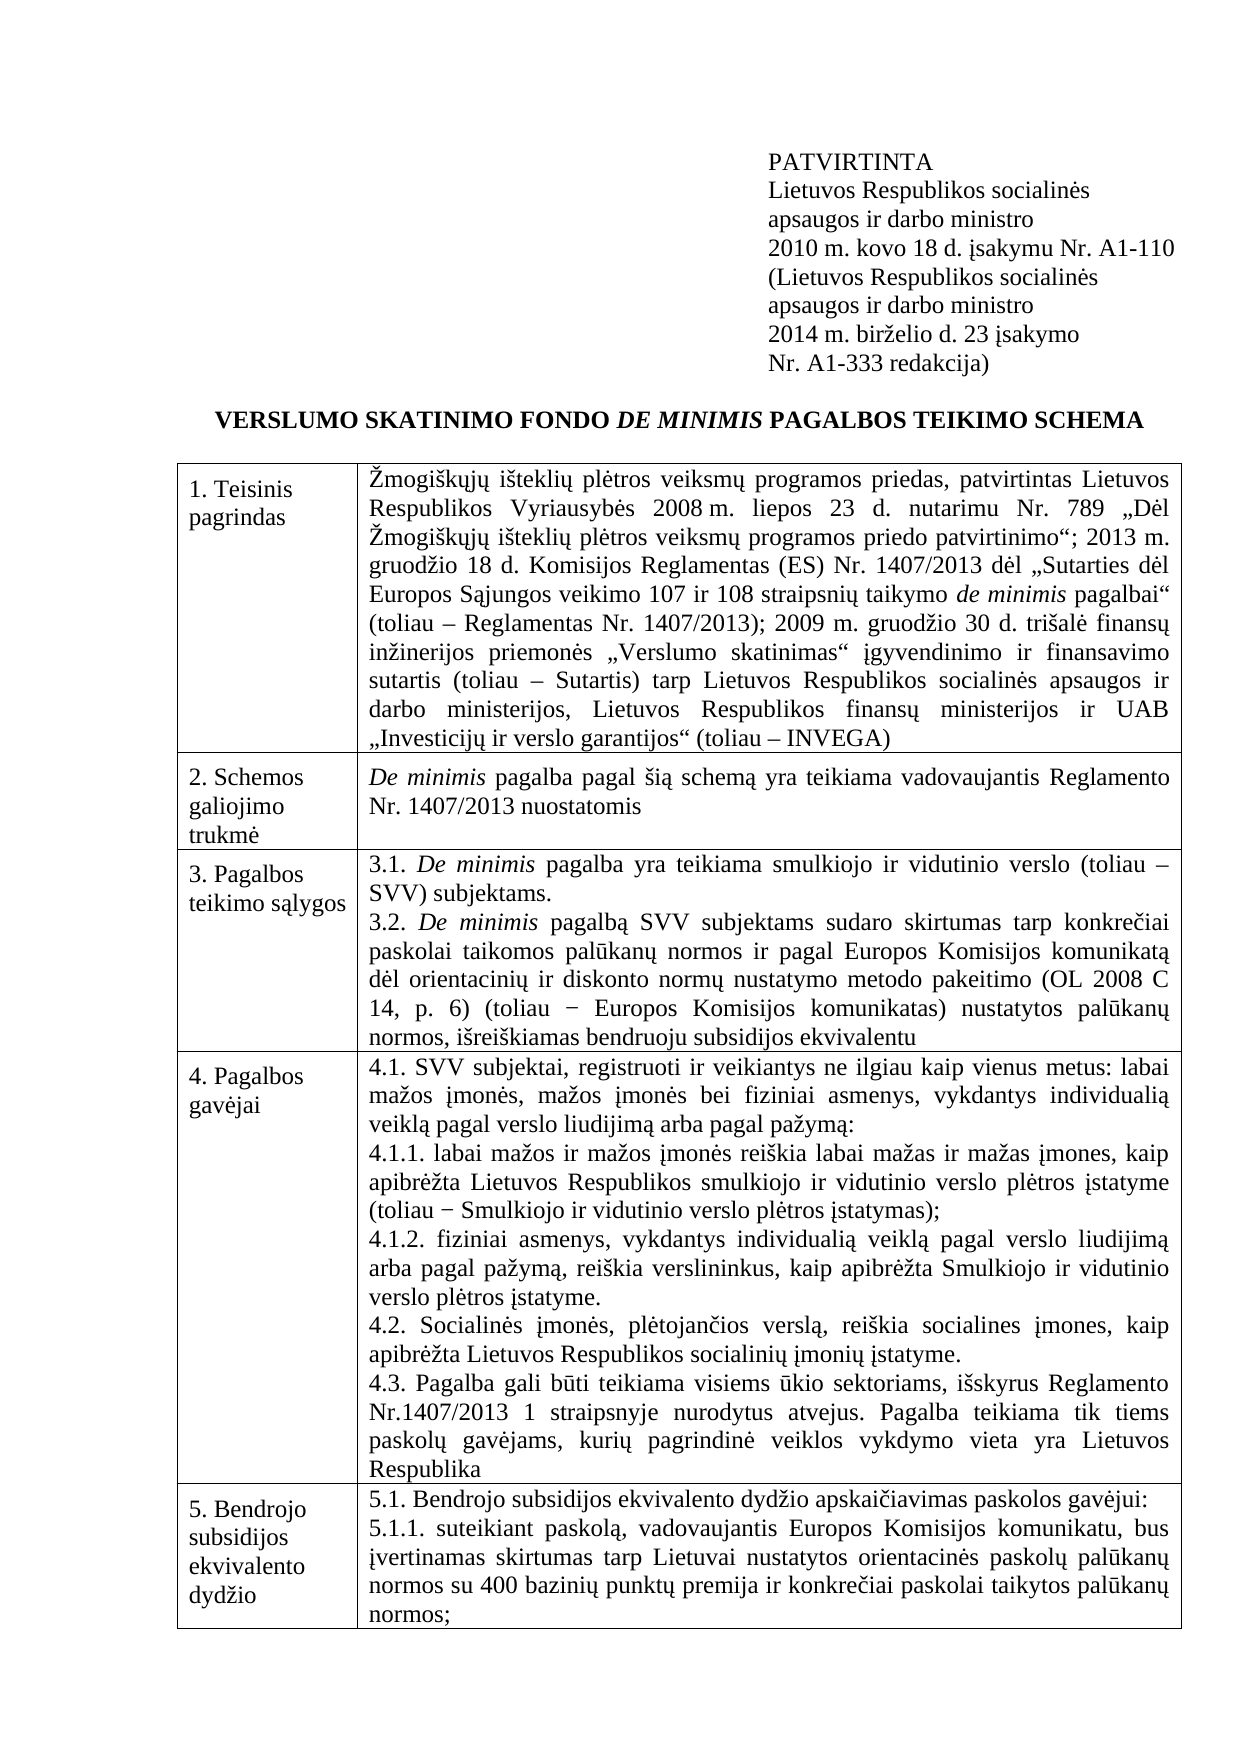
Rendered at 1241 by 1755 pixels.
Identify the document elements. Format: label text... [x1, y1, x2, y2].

table_header 1. Teisinis pagrindas [178, 464, 357, 752]
table_cell 4. Pagalbos gavėjai [178, 1052, 357, 1483]
table_cell 3. Pagalbos teikimo sąlygos [178, 850, 357, 1051]
text Nr. A1-333 redakcija) [768, 348, 1181, 377]
text PATVIRTINTA [768, 147, 1181, 176]
text Lietuvos Respublikos socialinės [768, 176, 1181, 204]
text apsaugos ir darbo ministro [768, 291, 1181, 319]
text apsaugos ir darbo ministro [768, 204, 1181, 233]
table_cell 3.1. De minimis pagalba yra teikiama smulkiojo ir vidutinio verslo (toliau – SVV) subjektams. 3.2. De minimis pagalbą SVV subjektams sudaro skirtumas tarp konkrečiai paskolai taikomos palūkanų normos ir pagal Europos Komisijos komunikatą dėl orientacinių ir diskonto normų nustatymo metodo pakeitimo (OL 2008 C 14, p. 6) (toliau − Europos Komisijos komunikatas) nustatytos palūkanų normos, išreiškiamas bendruoju subsidijos ekvivalentu [358, 850, 1181, 1051]
table_cell 4.1. SVV subjektai, registruoti ir veikiantys ne ilgiau kaip vienus metus: labai mažos įmonės, mažos įmonės bei fiziniai asmenys, vykdantys individualią veiklą pagal verslo liudijimą arba pagal pažymą: 4.1.1. labai mažos ir mažos įmonės reiškia labai mažas ir mažas įmones, kaip apibrėžta Lietuvos Respublikos smulkiojo ir vidutinio verslo plėtros įstatyme (toliau − Smulkiojo ir vidutinio verslo plėtros įstatymas); 4.1.2. fiziniai asmenys, vykdantys individualią veiklą pagal verslo liudijimą arba pagal pažymą, reiškia verslininkus, kaip apibrėžta Smulkiojo ir vidutinio verslo plėtros įstatyme. 4.2. Socialinės įmonės, plėtojančios verslą, reiškia socialines įmones, kaip apibrėžta Lietuvos Respublikos socialinių įmonių įstatyme. 4.3. Pagalba gali būti teikiama visiems ūkio sektoriams, išskyrus Reglamento Nr.1407/2013 1 straipsnyje nurodytus atvejus. Pagalba teikiama tik tiems paskolų gavėjams, kurių pagrindinė veiklos vykdymo vieta yra Lietuvos Respublika [358, 1052, 1181, 1483]
table_header Žmogiškųjų išteklių plėtros veiksmų programos priedas, patvirtintas Lietuvos Respublikos Vyriausybės 2008 m. liepos 23 d. nutarimu Nr. 789 „Dėl Žmogiškųjų išteklių plėtros veiksmų programos priedo patvirtinimo“; 2013 m. gruodžio 18 d. Komisijos Reglamentas (ES) Nr. 1407/2013 dėl „Sutarties dėl Europos Sąjungos veikimo 107 ir 108 straipsnių taikymo de minimis pagalbai“ (toliau – Reglamentas Nr. 1407/2013); 2009 m. gruodžio 30 d. trišalė finansų inžinerijos priemonės „Verslumo skatinimas“ įgyvendinimo ir finansavimo sutartis (toliau – Sutartis) tarp Lietuvos Respublikos socialinės apsaugos ir darbo ministerijos, Lietuvos Respublikos finansų ministerijos ir UAB „Investicijų ir verslo garantijos“ (toliau – INVEGA) [358, 464, 1181, 752]
table_cell 5.1. Bendrojo subsidijos ekvivalento dydžio apskaičiavimas paskolos gavėjui: 5.1.1. suteikiant paskolą, vadovaujantis Europos Komisijos komunikatu, bus įvertinamas skirtumas tarp Lietuvai nustatytos orientacinės paskolų palūkanų normos su 400 bazinių punktų premija ir konkrečiai paskolai taikytos palūkanų normos; [358, 1484, 1181, 1628]
text (Lietuvos Respublikos socialinės [768, 262, 1181, 291]
text 2010 m. kovo 18 d. įsakymu Nr. A1-110 [768, 233, 1181, 262]
table_cell 2. Schemos galiojimo trukmė [178, 753, 357, 848]
text VERSLUMO SKATINIMO FONDO DE MINIMIS PAGALBOS TEIKIMO SCHEMA [177, 406, 1181, 434]
text 2014 m. birželio d. 23 įsakymo [768, 319, 1181, 348]
table_cell De minimis pagalba pagal šią schemą yra teikiama vadovaujantis Reglamento Nr. 1407/2013 nuostatomis [358, 753, 1181, 848]
table_cell 5. Bendrojo subsidijos ekvivalento dydžio [178, 1484, 357, 1628]
